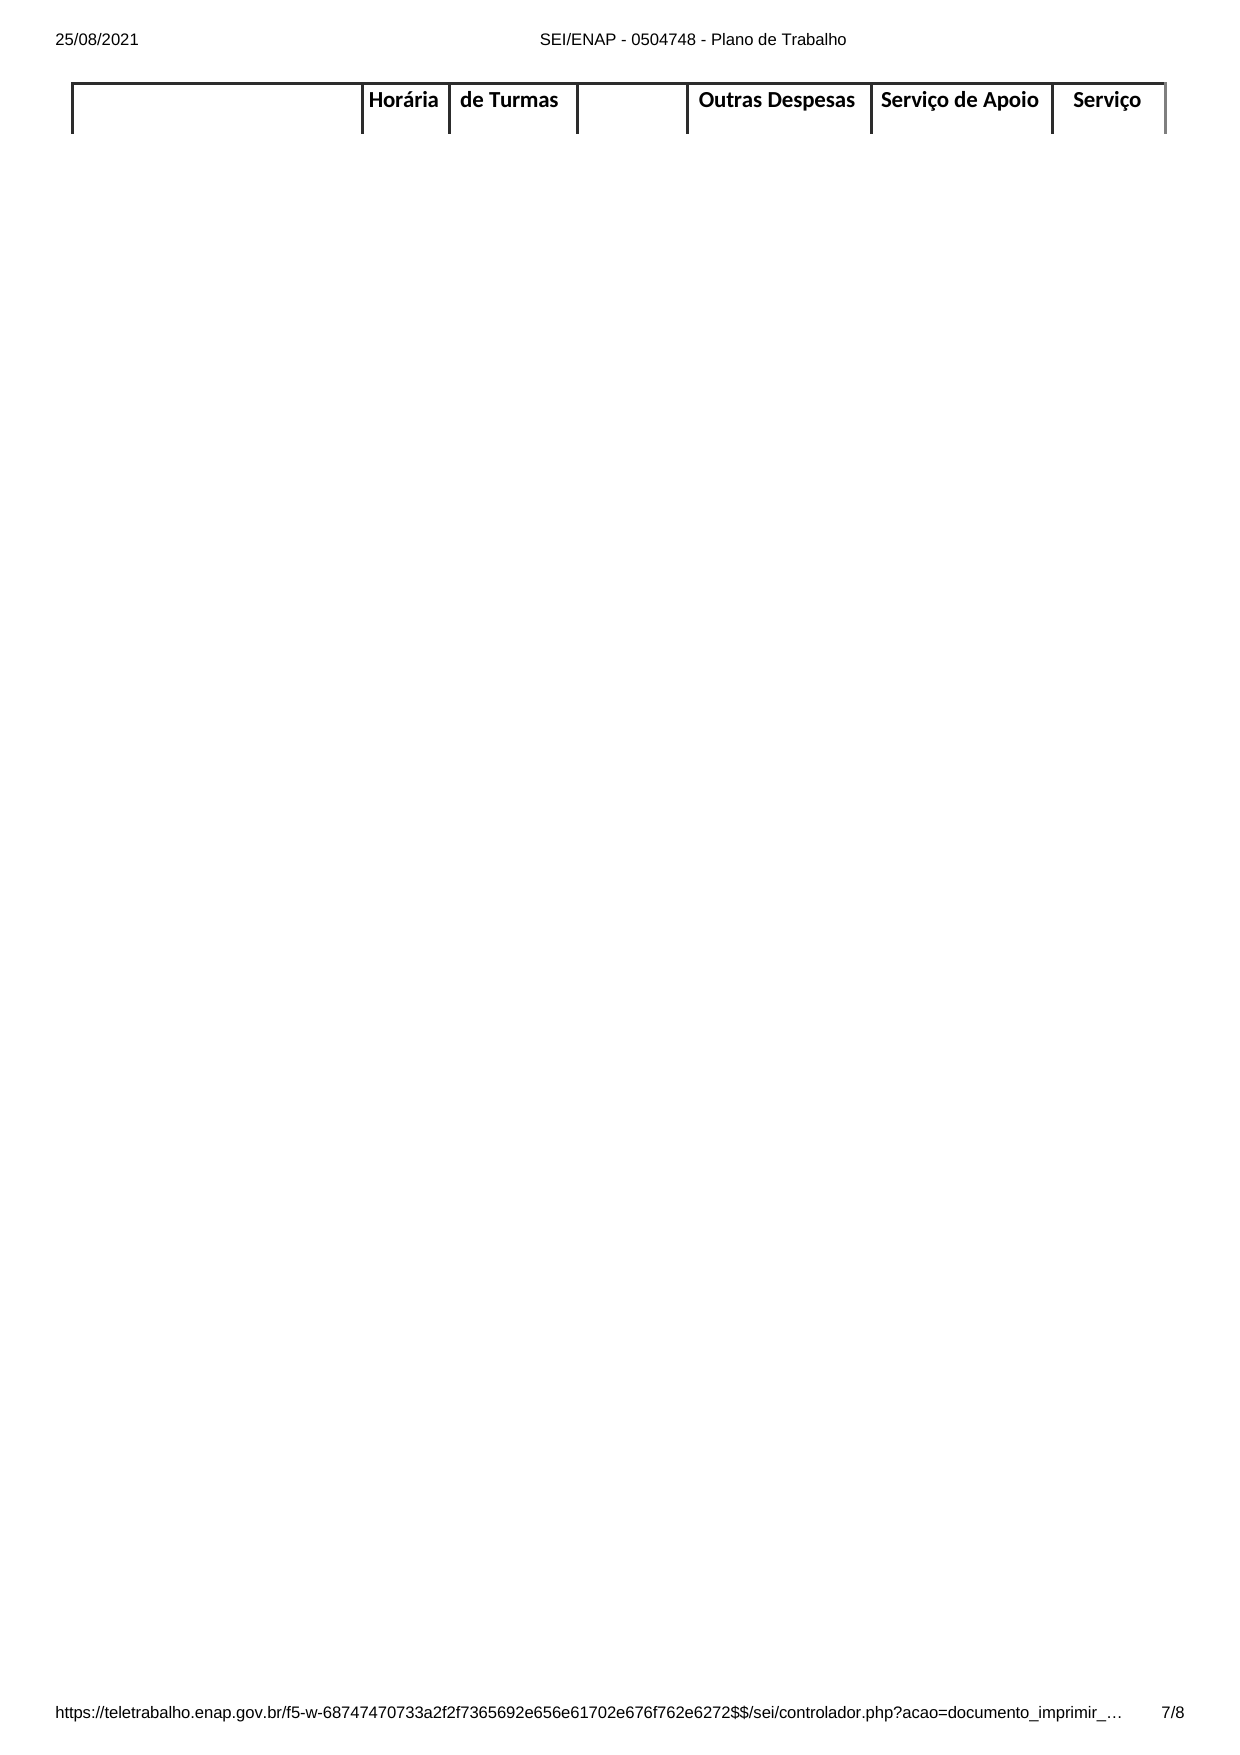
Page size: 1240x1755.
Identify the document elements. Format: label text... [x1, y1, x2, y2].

table_header [579, 85, 686, 133]
table_cell Outras Despesas [689, 85, 870, 133]
table_header Horária [364, 85, 448, 133]
table_cell Serviço de Apoio [873, 85, 1051, 133]
table_cell Serviço [1054, 85, 1164, 133]
table_header [74, 85, 361, 133]
table_header de Turmas [451, 85, 576, 133]
